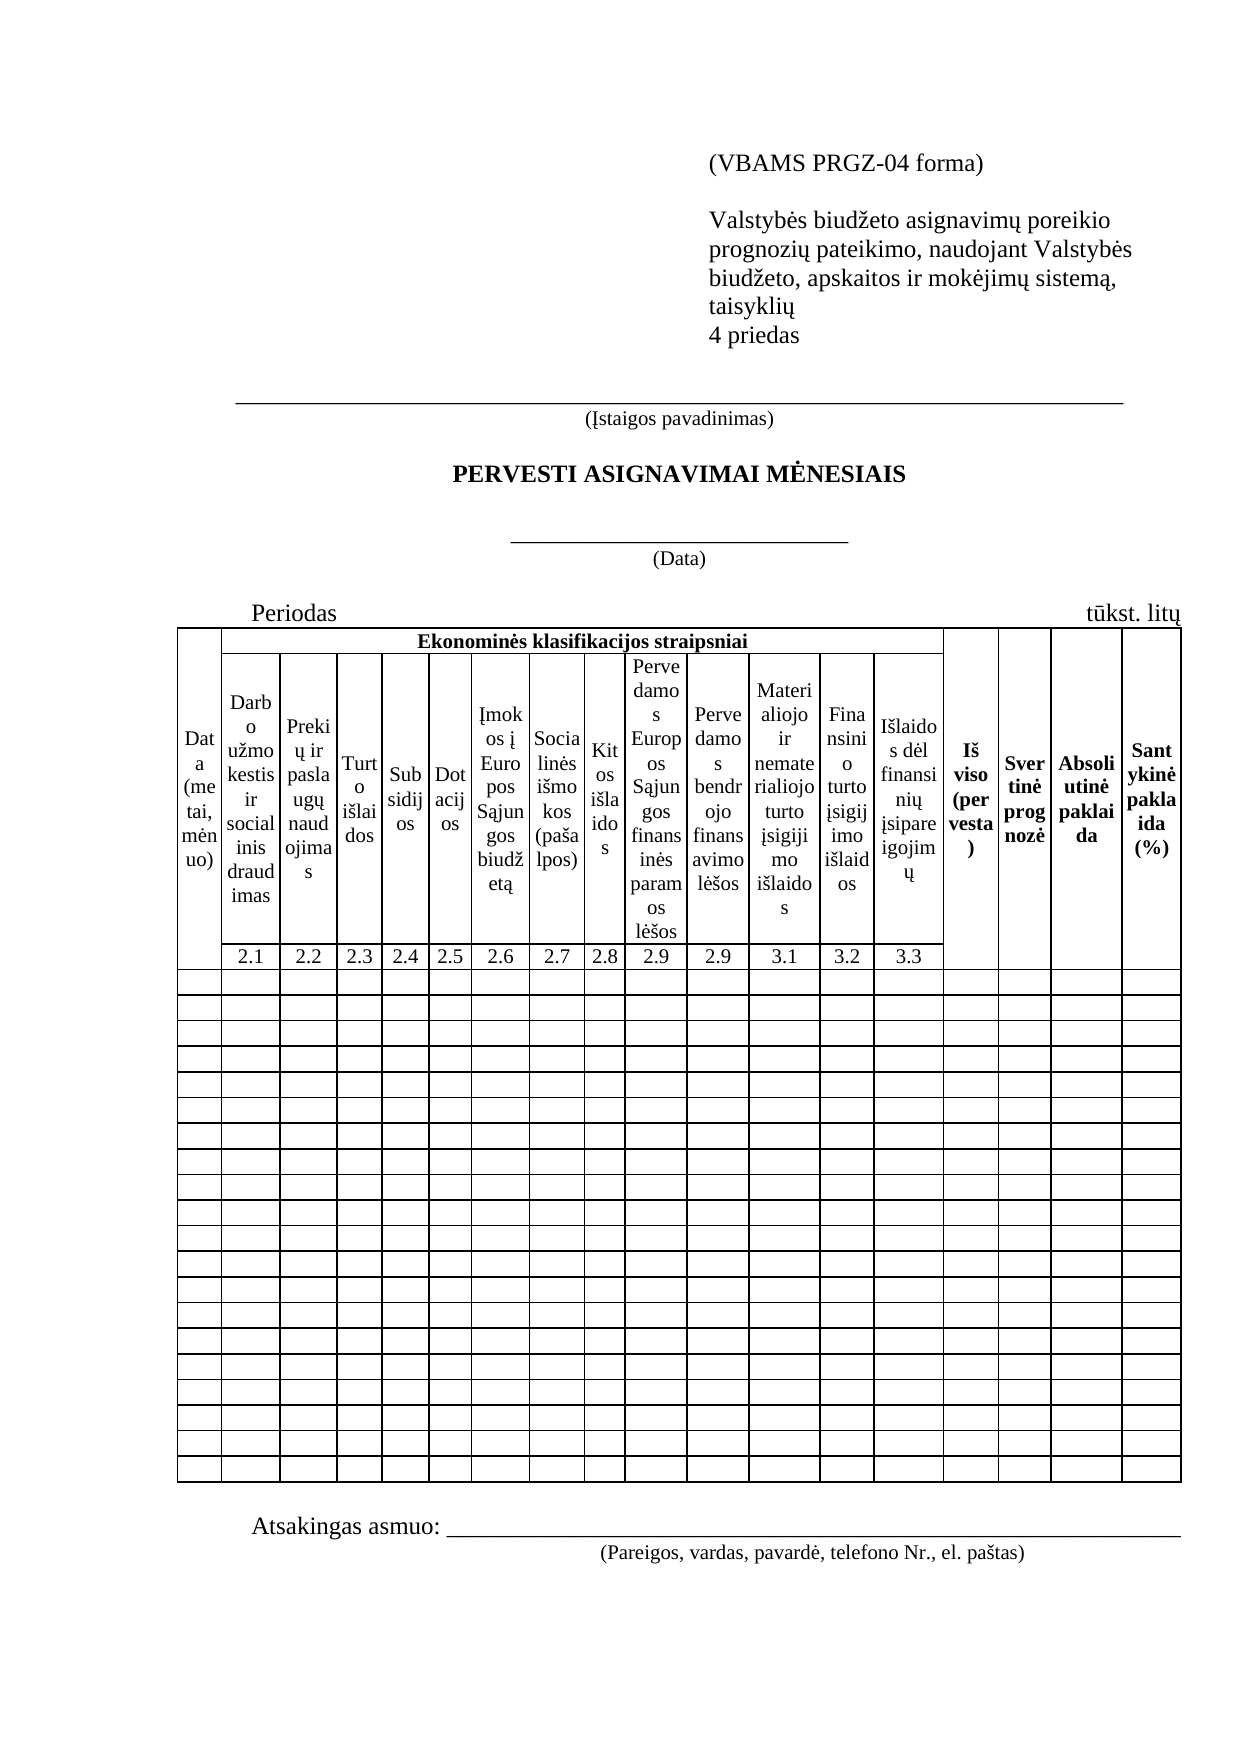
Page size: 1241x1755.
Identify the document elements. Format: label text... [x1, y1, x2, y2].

table_cell [580, 1457, 584, 1481]
text _______________________________________________________________________ [177, 378, 1181, 406]
table_cell [525, 1252, 529, 1276]
table_cell [217, 1124, 221, 1148]
table_cell [580, 1278, 584, 1302]
table_cell [994, 1457, 998, 1481]
table_cell [467, 1098, 471, 1122]
table_cell [222, 1329, 226, 1353]
table_cell [472, 1303, 476, 1327]
table_cell [424, 1073, 428, 1097]
table_cell [472, 1047, 476, 1071]
table_cell [222, 1201, 226, 1225]
table_cell [222, 1431, 226, 1455]
table_cell [424, 1252, 428, 1276]
table_cell [467, 1329, 471, 1353]
table_cell [580, 1073, 584, 1097]
table_cell [994, 1431, 998, 1455]
table_cell [467, 1150, 471, 1173]
table_cell [939, 1047, 943, 1071]
table_cell [424, 1457, 428, 1481]
table_cell [217, 1406, 221, 1430]
table_cell [217, 1073, 221, 1097]
table_cell [217, 1201, 221, 1225]
table_cell [222, 1226, 226, 1250]
table_cell [424, 1355, 428, 1378]
table_cell [467, 1457, 471, 1481]
table_cell [994, 1252, 998, 1276]
table_cell [994, 1124, 998, 1148]
table_cell [939, 1073, 943, 1097]
table_cell Dotacijos [430, 654, 471, 943]
table_cell [467, 1380, 471, 1404]
table_cell [217, 1252, 221, 1276]
table_cell [580, 970, 584, 994]
table_header Absoliutinė paklaida [1052, 629, 1121, 968]
table_cell [939, 1124, 943, 1148]
table_cell [472, 1201, 476, 1225]
table_cell [939, 1201, 943, 1225]
table_cell [580, 1431, 584, 1455]
table_cell [994, 970, 998, 994]
table_cell [217, 1457, 221, 1481]
table_cell [580, 996, 584, 1020]
table_cell [467, 1252, 471, 1276]
table_cell [994, 1175, 998, 1199]
table_cell [994, 1329, 998, 1353]
table_cell [580, 1303, 584, 1327]
table_cell [994, 1047, 998, 1071]
table_cell [217, 970, 221, 994]
table_cell [525, 1175, 529, 1199]
table_cell 2.5 [467, 945, 471, 968]
table_cell [525, 1457, 529, 1481]
table_cell [580, 1175, 584, 1199]
table_cell Įmokos į Europos Sąjungos biudžetą [472, 654, 529, 943]
table_cell [222, 1150, 226, 1173]
table_cell [217, 1047, 221, 1071]
table_cell [222, 1047, 226, 1071]
table_cell [472, 1252, 476, 1276]
table_cell [580, 1021, 584, 1045]
table_cell [424, 1021, 428, 1045]
table_cell [939, 1406, 943, 1430]
table_cell Socialinės išmokos (pašalpos) [530, 654, 584, 943]
table_cell [994, 1150, 998, 1173]
table_cell [472, 1073, 476, 1097]
table_cell [525, 1021, 529, 1045]
table_cell [472, 1355, 476, 1378]
table_cell [472, 970, 476, 994]
text Periodas tūkst. litų [177, 598, 1181, 627]
table_cell [939, 996, 943, 1020]
table_cell [467, 1124, 471, 1148]
table_cell [939, 1355, 943, 1378]
table_cell [424, 1201, 428, 1225]
table_cell [424, 1431, 428, 1455]
table_cell [467, 970, 471, 994]
table_cell [994, 1406, 998, 1430]
table_cell [217, 1303, 221, 1327]
table_cell [472, 996, 476, 1020]
table_cell Pervedamos bendrojo finansavimo lėšos [688, 654, 748, 943]
table_cell Subsidijos [383, 654, 428, 943]
table_cell [217, 1380, 221, 1404]
table_cell [222, 1380, 226, 1404]
table_cell [222, 1073, 226, 1097]
table_cell [222, 1124, 226, 1148]
table_cell [222, 1406, 226, 1430]
table_cell [472, 1226, 476, 1250]
table_cell Prekių ir paslaugų naudojimas [281, 654, 336, 943]
table_cell [525, 1150, 529, 1173]
text PERVESTI ASIGNAVIMAI MĖNESIAIS [177, 459, 1181, 488]
table_cell [939, 1431, 943, 1455]
table_cell [580, 1355, 584, 1378]
table_cell [424, 1226, 428, 1250]
table_cell Turto išlaidos [338, 654, 381, 943]
table_cell [580, 1047, 584, 1071]
table_cell [525, 970, 529, 994]
text 4 priedas [177, 320, 1181, 349]
table_cell [472, 1431, 476, 1455]
table_cell [467, 1073, 471, 1097]
table_header Iš viso (pervesta) [944, 629, 998, 968]
table_cell [467, 1303, 471, 1327]
table_cell [222, 1021, 226, 1045]
table_cell [525, 996, 529, 1020]
table_cell [939, 1098, 943, 1122]
table_cell [525, 1047, 529, 1071]
table_cell [525, 1124, 529, 1148]
table_cell [217, 1355, 221, 1378]
text biudžeto, apskaitos ir mokėjimų sistemą, [177, 263, 1181, 291]
text (VBAMS PRGZ-04 forma) [177, 148, 1181, 176]
table_cell [467, 1201, 471, 1225]
table_cell [424, 1380, 428, 1404]
table_cell [994, 1098, 998, 1122]
table_cell [994, 1380, 998, 1404]
table_cell [222, 1098, 226, 1122]
table_cell [939, 1380, 943, 1404]
table_cell [994, 1073, 998, 1097]
table_cell 2.1 [222, 945, 226, 968]
table_cell [467, 996, 471, 1020]
table_cell 2.7 [580, 945, 584, 968]
table_cell [994, 1303, 998, 1327]
table_cell [222, 1457, 226, 1481]
table_cell [580, 1226, 584, 1250]
table_cell [939, 1226, 943, 1250]
table_cell [217, 1431, 221, 1455]
table_cell [217, 1098, 221, 1122]
table_cell [424, 1047, 428, 1071]
table_cell [939, 1021, 943, 1045]
table_cell [994, 1355, 998, 1378]
table_cell [939, 1278, 943, 1302]
text taisyklių [177, 291, 1181, 320]
table_cell [472, 1098, 476, 1122]
table_cell [994, 1226, 998, 1250]
table_cell [472, 1175, 476, 1199]
table_header Svertinė prognozė [999, 629, 1050, 968]
text prognozių pateikimo, naudojant Valstybės [177, 234, 1181, 263]
table_cell [222, 996, 226, 1020]
table_cell [217, 996, 221, 1020]
table_cell [580, 1098, 584, 1122]
table_cell [525, 1380, 529, 1404]
table_cell [217, 1150, 221, 1173]
table_cell [222, 1303, 226, 1327]
table_cell [467, 1406, 471, 1430]
table_cell [580, 1150, 584, 1173]
text (Įstaigos pavadinimas) [177, 406, 1181, 430]
table_cell [580, 1406, 584, 1430]
table_cell [467, 1175, 471, 1199]
table_cell Kitos išlaidos [585, 654, 624, 943]
table_cell [525, 1098, 529, 1122]
table_header Data (metai, mėnuo) [178, 629, 221, 968]
table_cell [525, 1431, 529, 1455]
table_cell [217, 1175, 221, 1199]
table_cell [580, 1329, 584, 1353]
table_cell [580, 1201, 584, 1225]
table_cell [467, 1047, 471, 1071]
table_cell [939, 970, 943, 994]
table_cell [472, 1150, 476, 1173]
table_cell [525, 1073, 529, 1097]
table_cell [525, 1329, 529, 1353]
text (Data) [177, 545, 1181, 569]
table_cell [424, 1150, 428, 1173]
text Valstybės biudžeto asignavimų poreikio [177, 205, 1181, 234]
table_cell [467, 1355, 471, 1378]
table_cell [217, 1226, 221, 1250]
table_cell [424, 1278, 428, 1302]
text ___________________________ [177, 517, 1181, 545]
table_cell [472, 1124, 476, 1148]
table_cell [424, 970, 428, 994]
table_cell [424, 1124, 428, 1148]
table_cell 2.6 [525, 945, 529, 968]
table_cell [467, 1226, 471, 1250]
table_cell [472, 1457, 476, 1481]
table_cell [217, 1278, 221, 1302]
table_cell [424, 1175, 428, 1199]
table_cell [525, 1226, 529, 1250]
table_cell [580, 1124, 584, 1148]
table_cell [939, 1303, 943, 1327]
table_header Santykinė paklaida (%) [1123, 629, 1180, 968]
table_cell [424, 1329, 428, 1353]
table_cell [222, 1355, 226, 1378]
table_cell [525, 1201, 529, 1225]
table_cell [939, 1457, 943, 1481]
table_cell [939, 1175, 943, 1199]
table_cell [424, 996, 428, 1020]
text (Pareigos, vardas, pavardė, telefono Nr., el. paštas) [177, 1540, 1181, 1564]
table_cell [222, 1175, 226, 1199]
table_cell [472, 1406, 476, 1430]
table_cell [222, 1278, 226, 1302]
table_cell [472, 1278, 476, 1302]
table_cell [939, 1329, 943, 1353]
table_cell [939, 1150, 943, 1173]
table_cell [467, 1278, 471, 1302]
table_cell [217, 1329, 221, 1353]
table_cell [580, 1252, 584, 1276]
text Atsakingas asmuo: [177, 1511, 1181, 1540]
table_cell [580, 1380, 584, 1404]
table_cell [467, 1431, 471, 1455]
table_cell [472, 1329, 476, 1353]
table_cell [217, 1021, 221, 1045]
table_cell Materialiojo ir nematerialiojo turto įsigijimo išlaidos [750, 654, 819, 943]
table_cell 2.6 [472, 945, 476, 968]
table_cell [525, 1278, 529, 1302]
table_cell [222, 1252, 226, 1276]
table_cell [467, 1021, 471, 1045]
table_cell [994, 996, 998, 1020]
table_cell [424, 1303, 428, 1327]
table_cell 2.4 [424, 945, 428, 968]
table_cell [525, 1303, 529, 1327]
table_cell [939, 1252, 943, 1276]
table_cell [994, 1021, 998, 1045]
table_cell [472, 1021, 476, 1045]
table_cell [424, 1098, 428, 1122]
table_cell [222, 970, 226, 994]
table_cell 3.3 [939, 945, 943, 968]
table_cell [994, 1278, 998, 1302]
table_cell Finansinio turto įsigijimo išlaidos [821, 654, 873, 943]
table_cell [994, 1201, 998, 1225]
table_cell [424, 1406, 428, 1430]
table_cell Darbo užmokestis ir socialinis draudimas [222, 654, 279, 943]
table_cell [525, 1355, 529, 1378]
table_cell Išlaidos dėl finansinių įsipareigojimų [875, 654, 943, 943]
table_cell [525, 1406, 529, 1430]
table_cell [472, 1380, 476, 1404]
